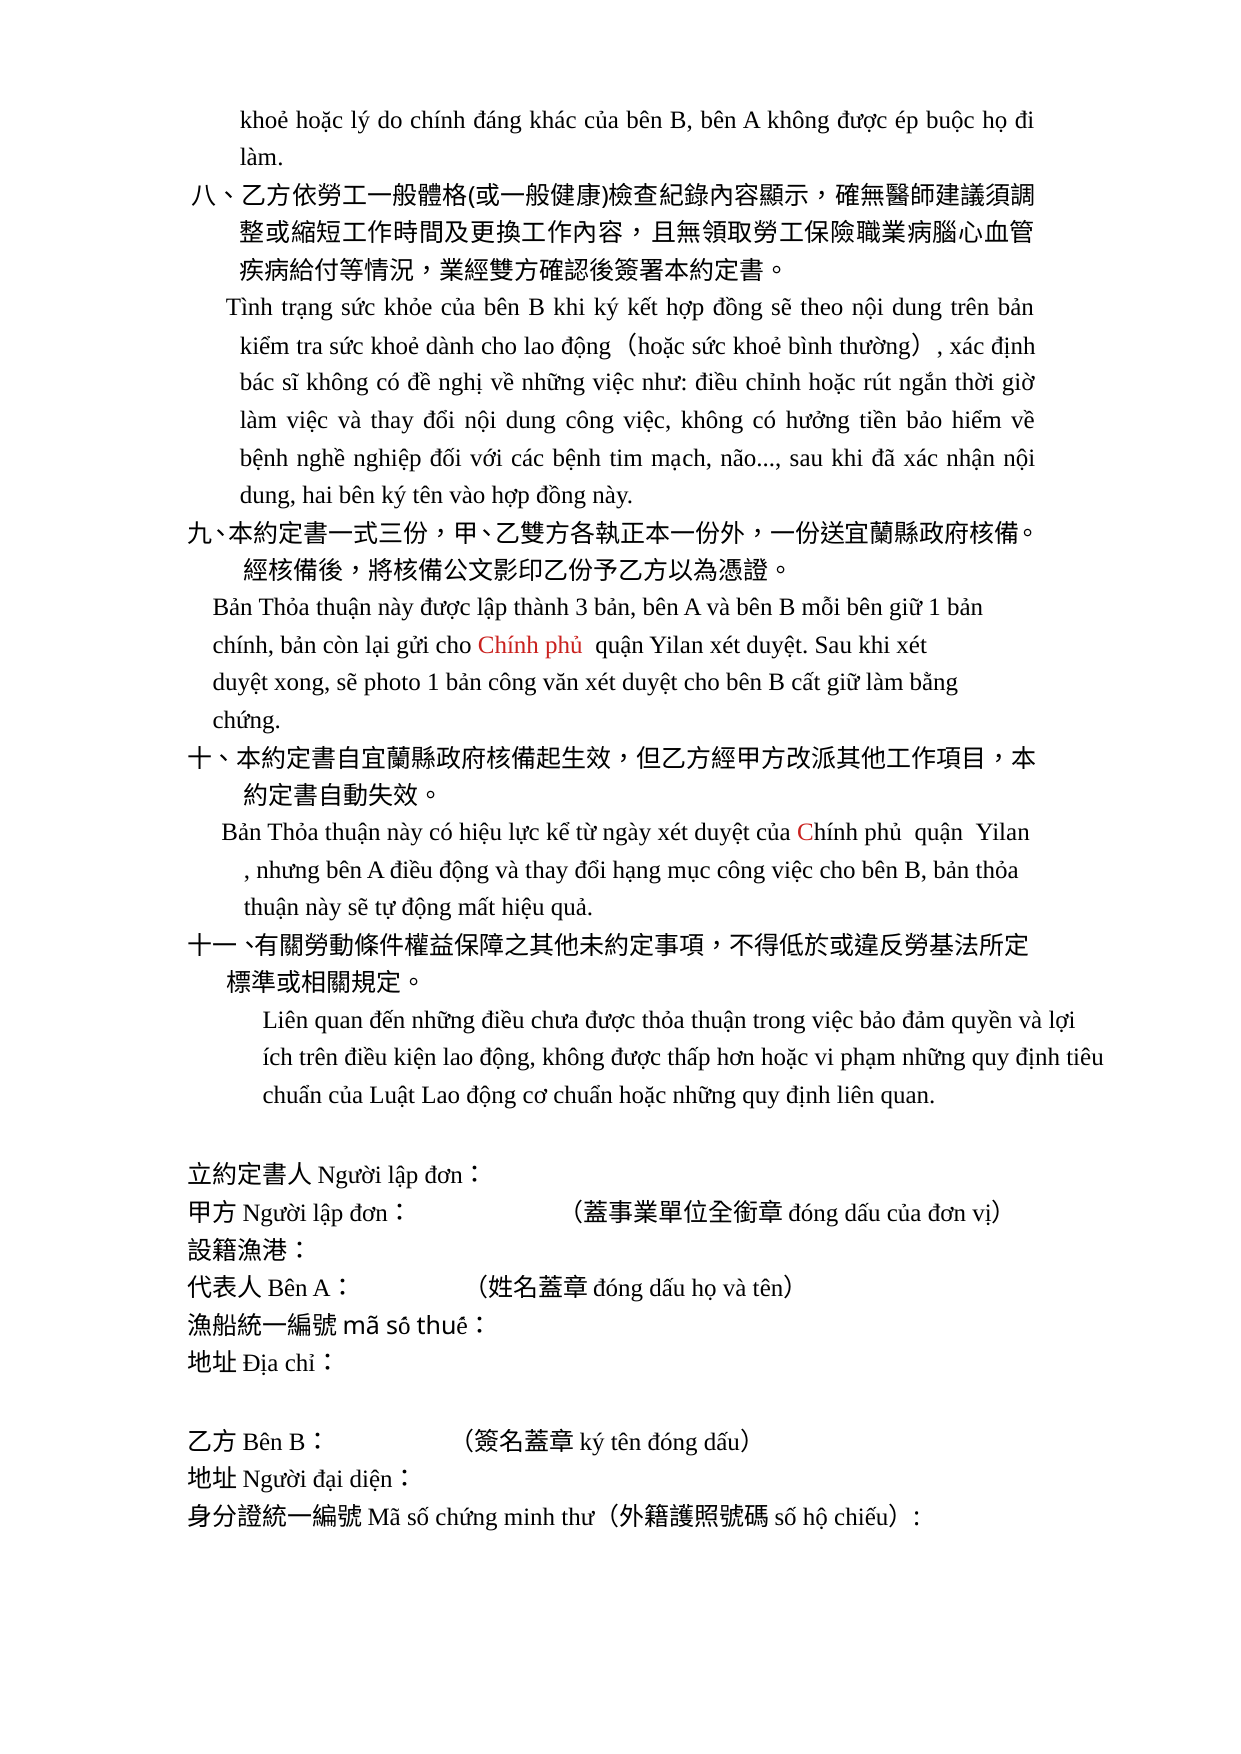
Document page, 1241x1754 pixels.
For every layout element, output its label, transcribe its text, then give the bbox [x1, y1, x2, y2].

table_cell khoẻ hoặc lý do chính đáng khác của bên B, bên A không được ép buộc họ đi làm. 八、乙方依勞工一般體格(或一般健康)檢查紀錄內容顯示，確無醫師建議須調整或縮短工作時間及更換工作內容，且無領取勞工保險職業病腦心血管疾病給付等情況，業經雙方確認後簽署本約定書。 Tình trạng sức khỏe của bên B khi ký kết hợp đồng sẽ theo nội dung trên bản kiểm tra sức khoẻ dành cho lao động（hoặc sức khoẻ bình thường）, xác định bác sĩ không có đề nghị về những việc như: điều chỉnh hoặc rút ngắn thời giờ làm việc và thay đổi nội dung công việc, không có hưởng tiền bảo hiểm về bệnh nghề nghiệp đối với các bệnh tim mạch, não..., sau khi đã xác nhận nội dung, hai bên ký tên vào hợp đồng này. [176, 101, 1047, 513]
table_cell Liên quan đến những điều chưa được thỏa thuận trong việc bảo đảm quyền và lợi ích trên điều kiện lao động, không được thấp hơn hoặc vi phạm những quy định tiêu chuẩn của Luật Lao động cơ chuẩn hoặc những quy định liên quan. [251, 1001, 1122, 1113]
table_cell [1047, 513, 1122, 738]
table_cell [1047, 1380, 1122, 1572]
table_cell 九、本約定書一式三份，甲、乙雙方各執正本一份外，一份送宜蘭縣政府核備。經核備後，將核備公文影印乙份予乙方以為憑證。 Bản Thỏa thuận này được lập thành 3 bản, bên A và bên B mỗi bên giữ 1 bản chính, bản còn lại gửi cho Chính phủ quận Yilan xét duyệt. Sau khi xét duyệt xong, sẽ photo 1 bản công văn xét duyệt cho bên B cất giữ làm bằng chứng. [176, 513, 1047, 738]
table_cell [1047, 738, 1122, 1001]
table_cell [1047, 101, 1122, 513]
table_cell 乙方Bên B： （簽名蓋章ký tên đóng dấu） 地址Người đại diện： 身分證統一編號Mã số chứng minh thư（外籍護照號碼số hộ chiếu）: [176, 1380, 1047, 1572]
table_cell [1047, 1113, 1122, 1380]
table_cell 立約定書人Người lập đơn： 甲方Người lập đơn： （蓋事業單位全銜章đóng dấu của đơn vị） 設籍漁港： 代表人Bên A： （姓名蓋章đóng dấu họ và tên） 漁船統一編號mã số thuế： 地址Địa chỉ： [176, 1113, 1047, 1380]
table_cell 十、本約定書自宜蘭縣政府核備起生效，但乙方經甲方改派其他工作項目，本約定書自動失效。 Bản Thỏa thuận này có hiệu lực kể từ ngày xét duyệt của Chính phủ quận Yilan , nhưng bên A điều động và thay đổi hạng mục công việc cho bên B, bản thỏa thuận này sẽ tự động mất hiệu quả. 十一、有關勞動條件權益保障之其他未約定事項，不得低於或違反勞基法所定 標準或相關規定。 [176, 738, 1047, 1001]
table_cell [176, 1001, 251, 1113]
